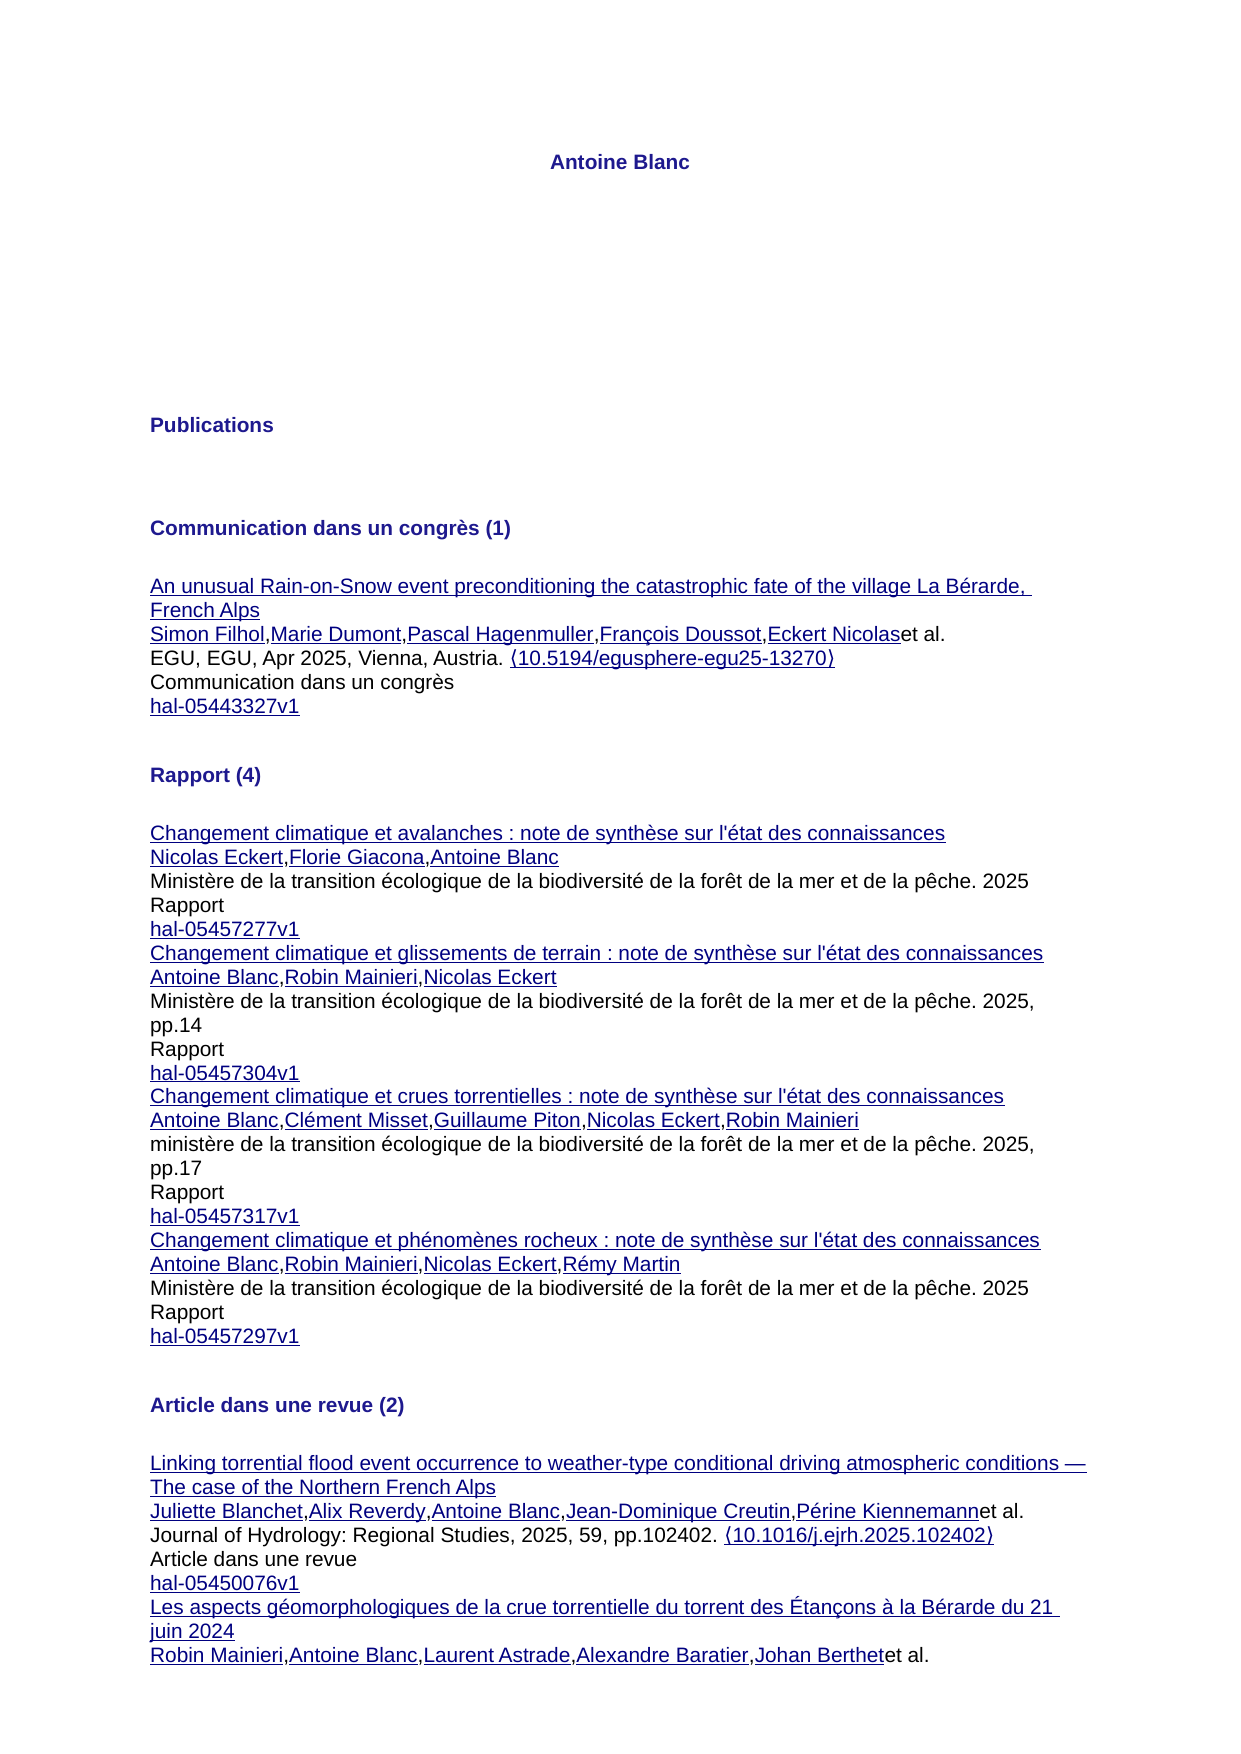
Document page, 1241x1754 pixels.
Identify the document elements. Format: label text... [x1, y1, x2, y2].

table_header Changement climatique et avalanches : note de synthèse sur l'état des connaissances Nicolas Eckert,Florie Giacona,Antoine Blanc Ministère de la transition écologique de la biodiversité de la forêt de la mer et de la pêche. 2025 Rapport hal-05457277v1 [150, 821, 1090, 941]
table_cell Changement climatique et crues torrentielles : note de synthèse sur l'état des connaissances Antoine Blanc,Clément Misset,Guillaume Piton,Nicolas Eckert,Robin Mainieri ministère de la transition écologique de la biodiversité de la forêt de la mer et de la pêche. 2025, pp.17 Rapport hal-05457317v1 [150, 1084, 1090, 1228]
table_header Linking torrential flood event occurrence to weather-type conditional driving atmospheric conditions — The case of the Northern French Alps Juliette Blanchet,Alix Reverdy,Antoine Blanc,Jean-Dominique Creutin,Périne Kiennemannet al. Journal of Hydrology: Regional Studies, 2025, 59, pp.102402. ⟨10.1016/j.ejrh.2025.102402⟩ Article dans une revue hal-05450076v1 [150, 1451, 1090, 1595]
table_header An unusual Rain-on-Snow event preconditioning the catastrophic fate of the village La Bérarde, French Alps Simon Filhol,Marie Dumont,Pascal Hagenmuller,François Doussot,Eckert Nicolaset al. EGU, EGU, Apr 2025, Vienna, Austria. ⟨10.5194/egusphere-egu25-13270⟩ Communication dans un congrès hal-05443327v1 [150, 574, 1090, 718]
table_cell Les aspects géomorphologiques de la crue torrentielle du torrent des Étançons à la Bérarde du 21 juin 2024 Robin Mainieri,Antoine Blanc,Laurent Astrade,Alexandre Baratier,Johan Berthetet al. [150, 1595, 1090, 1667]
table_cell Changement climatique et phénomènes rocheux : note de synthèse sur l'état des connaissances Antoine Blanc,Robin Mainieri,Nicolas Eckert,Rémy Martin Ministère de la transition écologique de la biodiversité de la forêt de la mer et de la pêche. 2025 Rapport hal-05457297v1 [150, 1228, 1090, 1348]
subtitle Article dans une revue (2) [150, 1393, 1090, 1417]
subtitle Communication dans un congrès (1) [150, 516, 1090, 539]
subtitle Publications [150, 412, 1090, 436]
subtitle Antoine Blanc [150, 150, 1090, 174]
table_cell Changement climatique et glissements de terrain : note de synthèse sur l'état des connaissances Antoine Blanc,Robin Mainieri,Nicolas Eckert Ministère de la transition écologique de la biodiversité de la forêt de la mer et de la pêche. 2025, pp.14 Rapport hal-05457304v1 [150, 941, 1090, 1084]
subtitle Rapport (4) [150, 762, 1090, 786]
